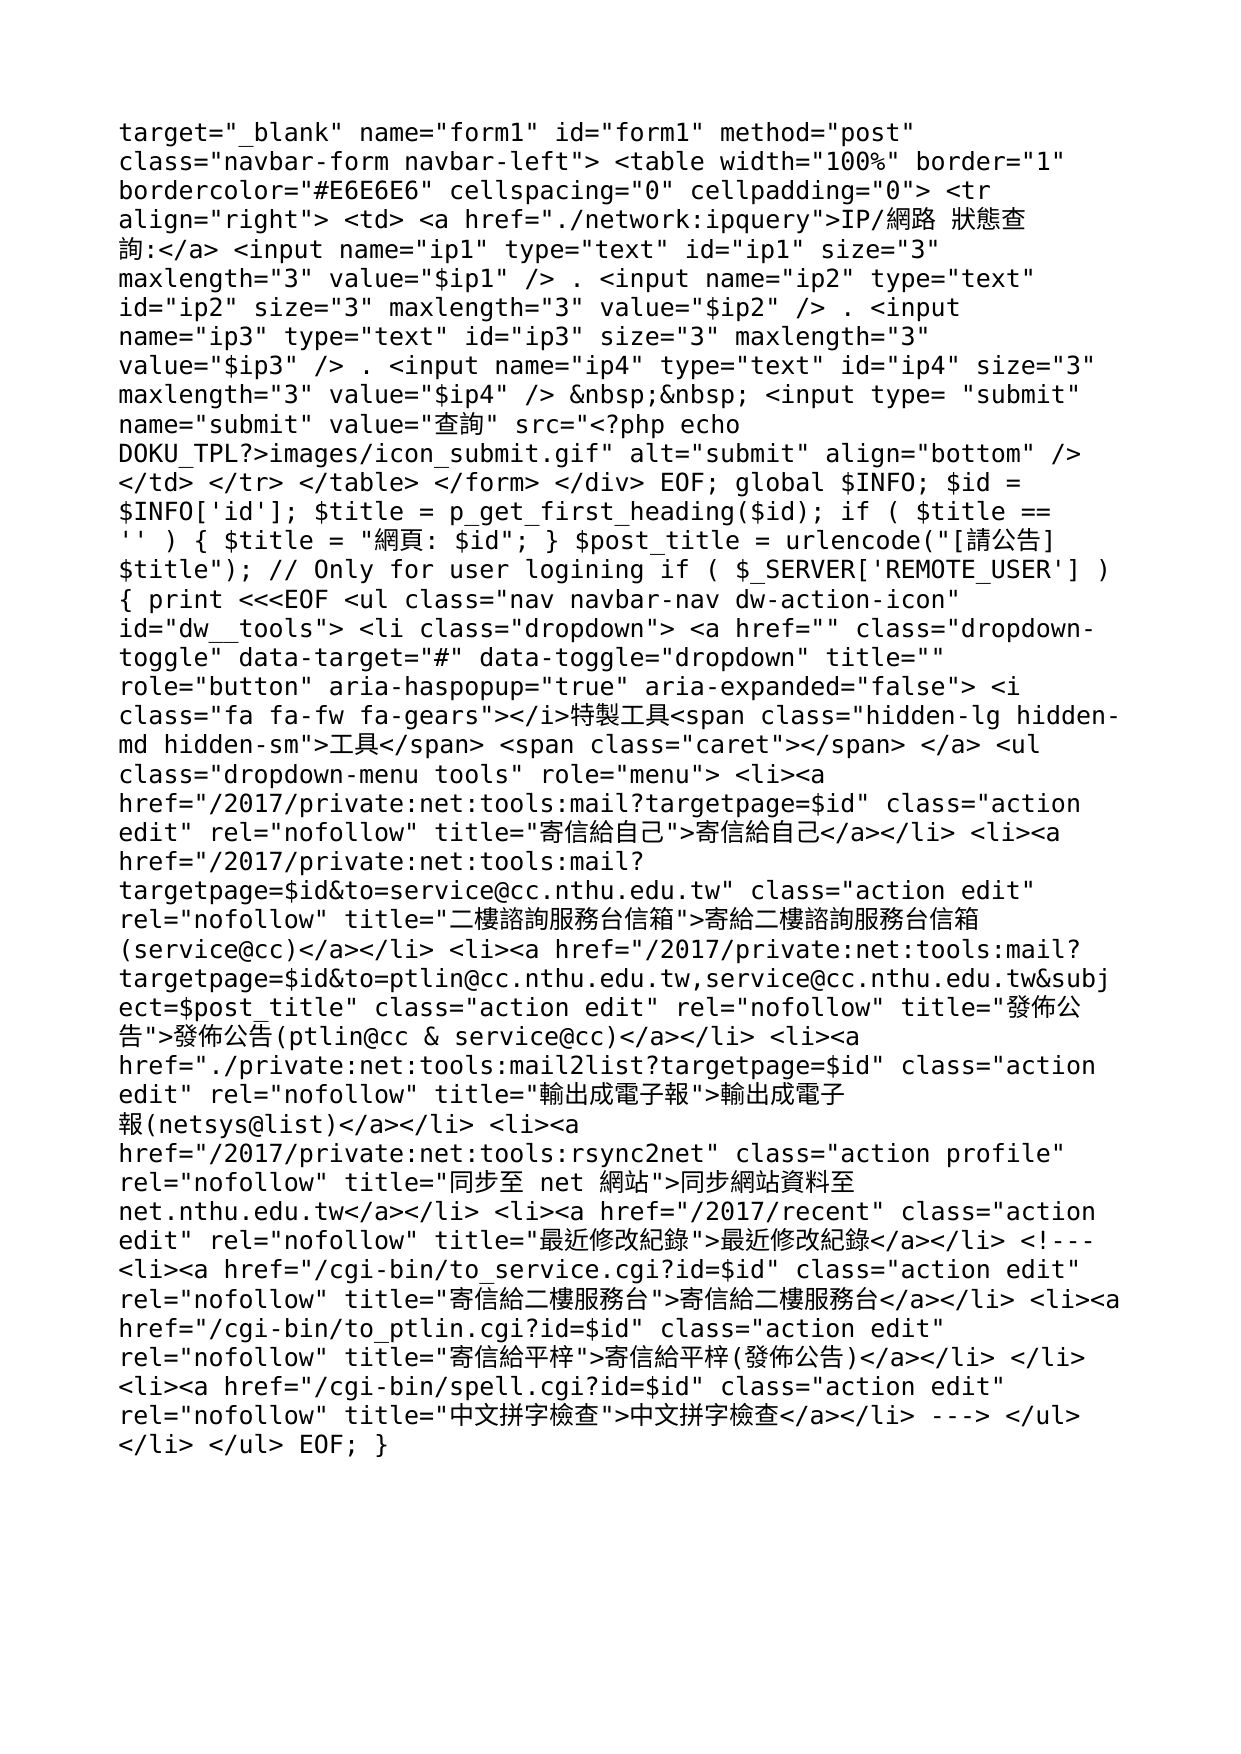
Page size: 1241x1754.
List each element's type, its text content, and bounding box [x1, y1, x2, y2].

text target="_blank" name="form1" id="form1" method="post" class="navbar-form navbar-left"> <table width="100%" border="1" bordercolor="#E6E6E6" cellspacing="0" cellpadding="0"> <tr align="right"> <td> <a href="./network:ipquery">IP/網路 狀態查詢:</a> <input name="ip1" type="text" id="ip1" size="3" maxlength="3" value="$ip1" /> . <input name="ip2" type="text" id="ip2" size="3" maxlength="3" value="$ip2" /> . <input name="ip3" type="text" id="ip3" size="3" maxlength="3" value="$ip3" /> . <input name="ip4" type="text" id="ip4" size="3" maxlength="3" value="$ip4" /> &nbsp;&nbsp; <input type= "submit" name="submit" value="查詢" src="<?php echo DOKU_TPL?>images/icon_submit.gif" alt="submit" align="bottom" /> </td> </tr> </table> </form> </div> EOF; global $INFO; $id = $INFO['id']; $title = p_get_first_heading($id); if ( $title == '' ) { $title = "網頁: $id"; } $post_title = urlencode("[請公告] $title"); // Only for user logining if ( $_SERVER['REMOTE_USER'] ) { print <<<EOF <ul class="nav navbar-nav dw-action-icon" id="dw__tools"> <li class="dropdown"> <a href="" class="dropdown-toggle" data-target="#" data-toggle="dropdown" title="" role="button" aria-haspopup="true" aria-expanded="false"> <i class="fa fa-fw fa-gears"></i>特製工具<span class="hidden-lg hidden-md hidden-sm">工具</span> <span class="caret"></span> </a> <ul class="dropdown-menu tools" role="menu"> <li><a href="/2017/private:net:tools:mail?targetpage=$id" class="action edit" rel="nofollow" title="寄信給自己">寄信給自己</a></li> <li><a href="/2017/private:net:tools:mail?targetpage=$id&to=service@cc.nthu.edu.tw" class="action edit" rel="nofollow" title="二樓諮詢服務台信箱">寄給二樓諮詢服務台信箱(service@cc)</a></li> <li><a href="/2017/private:net:tools:mail?targetpage=$id&to=ptlin@cc.nthu.edu.tw,service@cc.nthu.edu.tw&subject=$post_title" class="action edit" rel="nofollow" title="發佈公告">發佈公告(ptlin@cc & service@cc)</a></li> <li><a href="./private:net:tools:mail2list?targetpage=$id" class="action edit" rel="nofollow" title="輸出成電子報">輸出成電子報(netsys@list)</a></li> <li><a href="/2017/private:net:tools:rsync2net" class="action profile" rel="nofollow" title="同步至 net 網站">同步網站資料至 net.nthu.edu.tw</a></li> <li><a href="/2017/recent" class="action edit" rel="nofollow" title="最近修改紀錄">最近修改紀錄</a></li> <!--- <li><a href="/cgi-bin/to_service.cgi?id=$id" class="action edit" rel="nofollow" title="寄信給二樓服務台">寄信給二樓服務台</a></li> <li><a href="/cgi-bin/to_ptlin.cgi?id=$id" class="action edit" rel="nofollow" title="寄信給平梓">寄信給平梓(發佈公告)</a></li> </li> <li><a href="/cgi-bin/spell.cgi?id=$id" class="action edit" rel="nofollow" title="中文拼字檢查">中文拼字檢查</a></li> ---> </ul> </li> </ul> EOF; } [118, 118, 1122, 1460]
